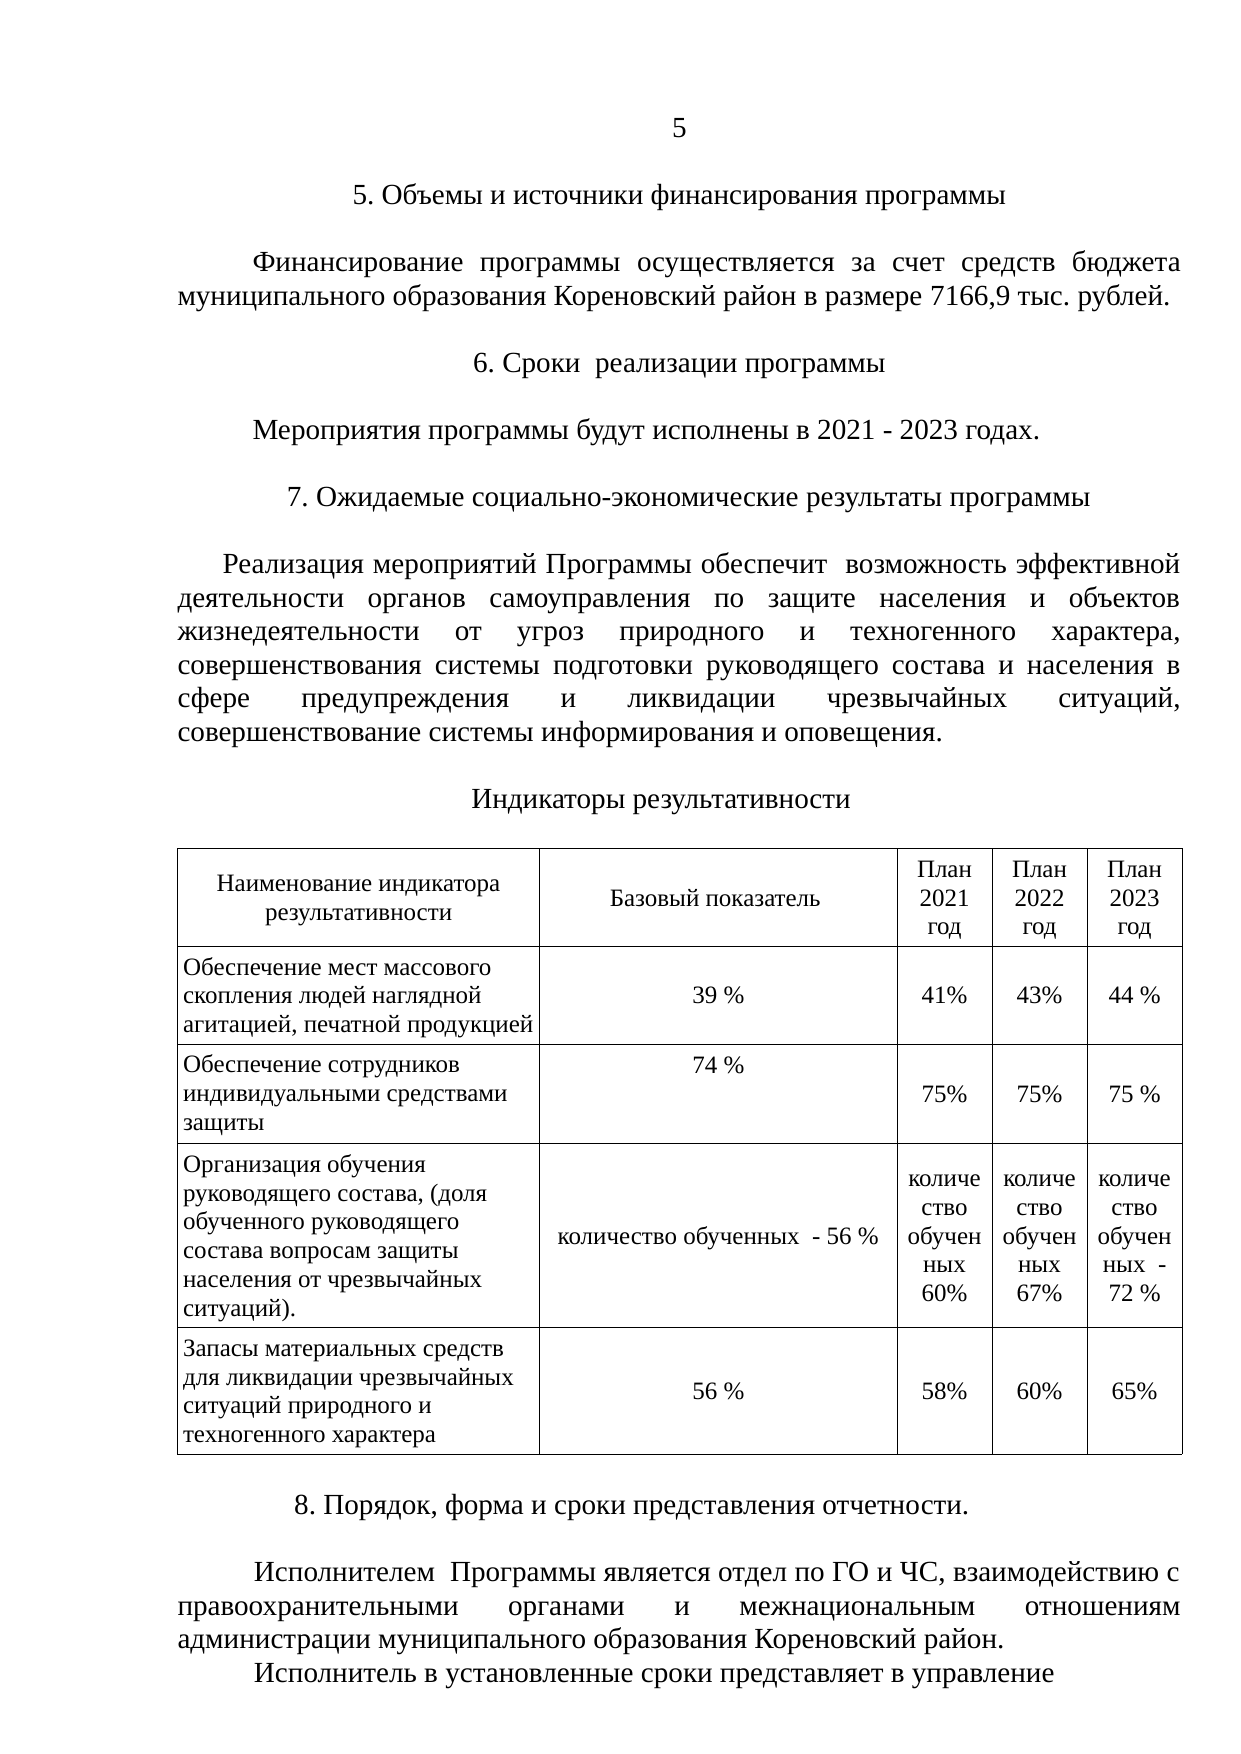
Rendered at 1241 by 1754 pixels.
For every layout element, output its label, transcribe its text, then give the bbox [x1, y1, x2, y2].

table_cell 58% [898, 1328, 992, 1454]
text Мероприятия программы будут исполнены в 2021 - 2023 годах. [177, 412, 1181, 446]
table_cell количество обученных 67% [993, 1144, 1087, 1327]
table_cell 75% [898, 1045, 992, 1143]
table_cell Обеспечение сотрудников индивидуальными средствами защиты [178, 1045, 539, 1143]
table_header Наименование индикатора результативности [178, 849, 539, 946]
table_header Базовый показатель [540, 849, 897, 946]
table_cell 56 % [540, 1328, 897, 1454]
text Исполнитель в установленные сроки представляет в управление [177, 1655, 1181, 1688]
text Реализация мероприятий Программы обеспечит возможность эффективной деятельности органов самоуправления по защите населения и объектов жизнедеятельности от угроз природного и техногенного характера, совершенствования системы подготовки руководящего состава и населения в сфере предупреждения и ликвидации чрезвычайных ситуаций, совершенствование системы информирования и оповещения. [177, 546, 1181, 747]
table_cell количество обученных 60% [898, 1144, 992, 1327]
table_cell 39 % [540, 947, 897, 1044]
table_cell Организация обучения руководящего состава, (доля обученного руководящего состава вопросам защиты населения от чрезвычайных ситуаций). [178, 1144, 539, 1327]
text 5 [177, 110, 1181, 144]
text 5. Объемы и источники финансирования программы [177, 177, 1181, 211]
table_header План 2022 год [993, 849, 1087, 946]
table_cell количество обученных - 72 % [1088, 1144, 1182, 1327]
table_cell количество обученных - 56 % [540, 1144, 897, 1327]
text Индикаторы результативности [177, 781, 1181, 814]
table_cell Обеспечение мест массового скопления людей наглядной агитацией, печатной продукцией [178, 947, 539, 1044]
table_cell 65% [1088, 1328, 1182, 1454]
table_header План 2023 год [1088, 849, 1182, 946]
table_header План 2021 год [898, 849, 992, 946]
table_cell 74 % [540, 1045, 897, 1143]
text Финансирование программы осуществляется за счет средств бюджета муниципального образования Кореновский район в размере 7166,9 тыс. рублей. [177, 244, 1181, 311]
text 6. Сроки реализации программы [177, 345, 1181, 378]
table_cell 41% [898, 947, 992, 1044]
table_cell 43% [993, 947, 1087, 1044]
table_cell 44 % [1088, 947, 1182, 1044]
table_cell Запасы материальных средств для ликвидации чрезвычайных ситуаций природного и техногенного характера [178, 1328, 539, 1454]
table_cell 75% [993, 1045, 1087, 1143]
table_cell 75 % [1088, 1045, 1182, 1143]
text Исполнителем Программы является отдел по ГО и ЧС, взаимодействию с правоохранительными органами и межнациональным отношениям администрации муниципального образования Кореновский район. [177, 1554, 1181, 1655]
list 7. Ожидаемые социально-экономические результаты программы [177, 479, 1181, 513]
table_cell 60% [993, 1328, 1087, 1454]
text 8. Порядок, форма и сроки представления отчетности. [177, 1487, 1181, 1521]
